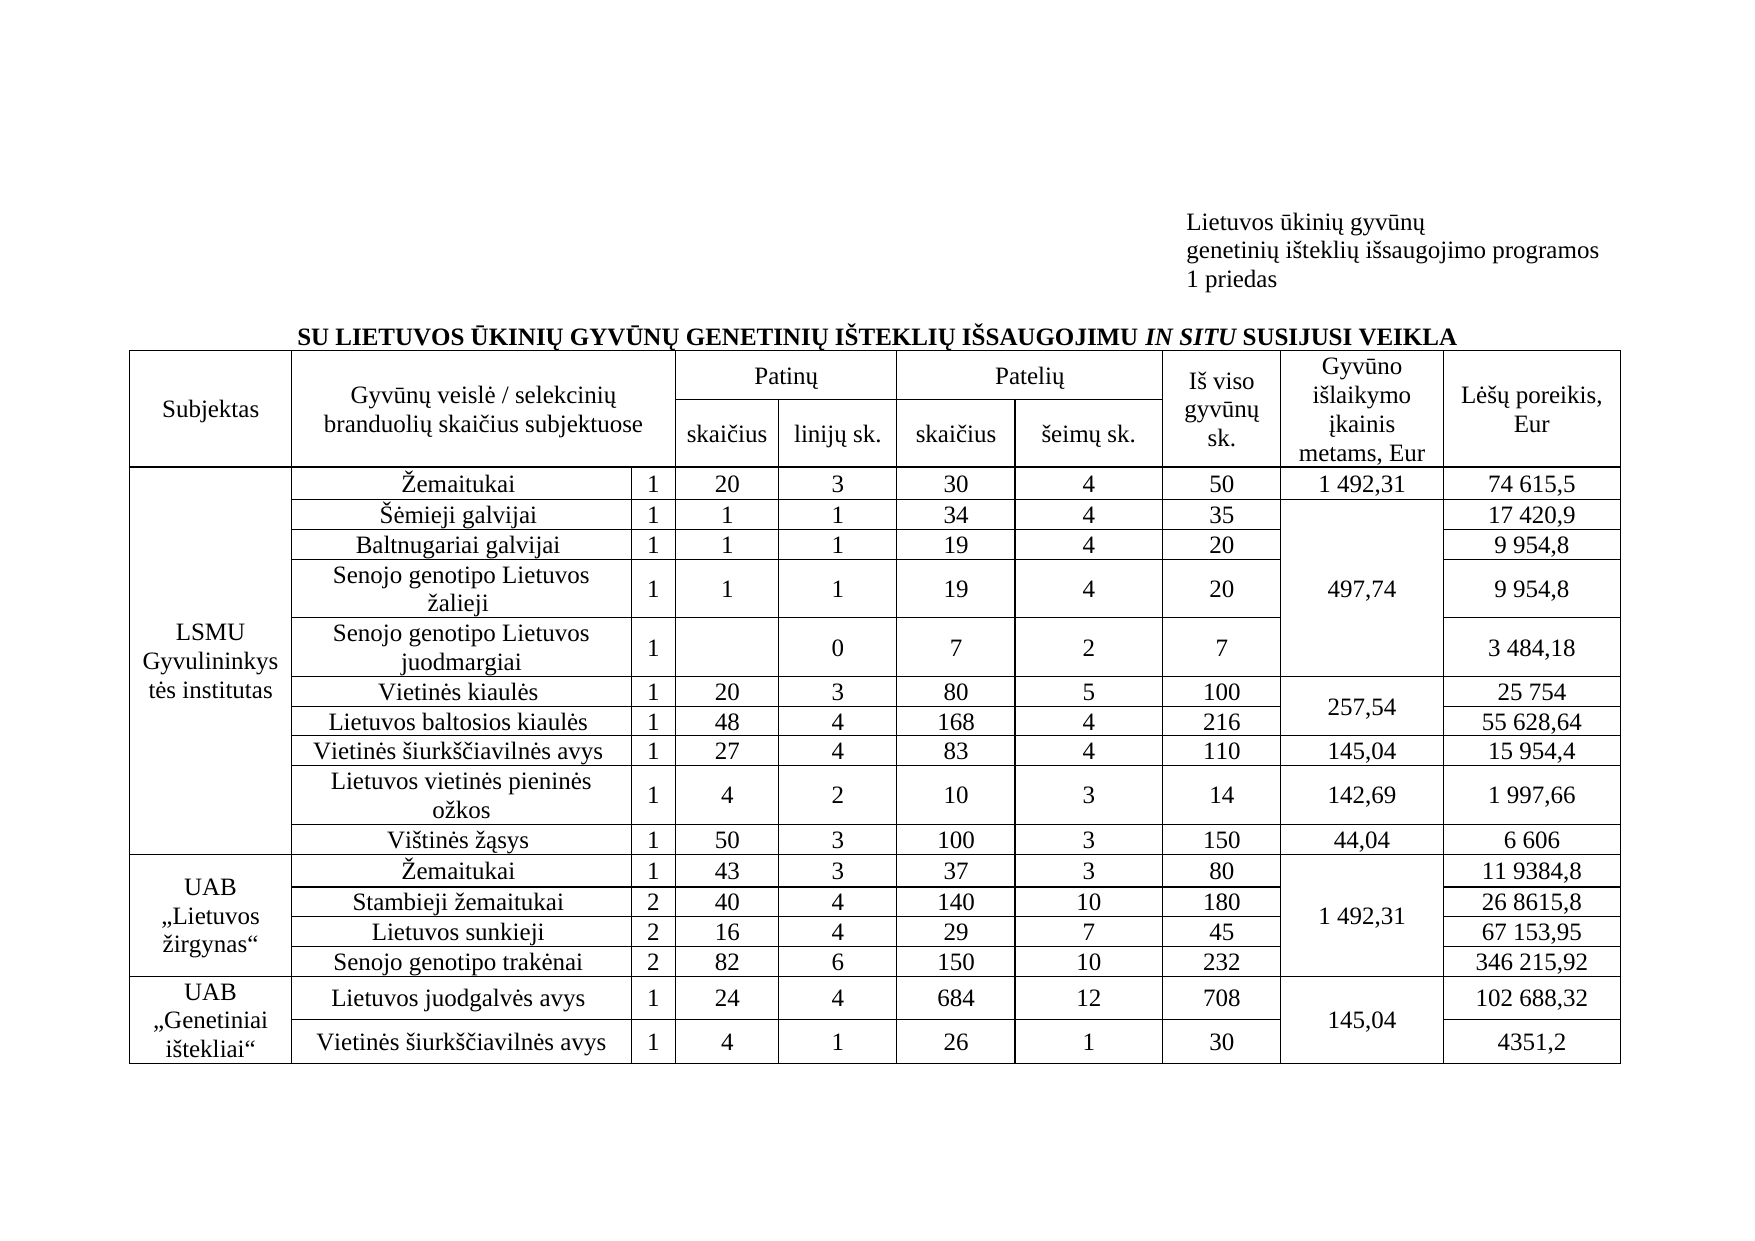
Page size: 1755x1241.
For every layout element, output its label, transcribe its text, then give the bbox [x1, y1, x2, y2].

table_cell Šėmieji galvijai [292, 500, 631, 529]
table_cell 1 997,66 [1444, 766, 1620, 824]
text Lietuvos ūkinių gyvūnų [118, 207, 1636, 235]
table_cell 4 [1016, 468, 1162, 499]
table_cell 20 [1163, 530, 1280, 559]
table_cell 2 [632, 888, 675, 916]
table_cell 100 [897, 825, 1014, 853]
table_cell 140 [897, 888, 1014, 916]
table_cell 1 [779, 1020, 896, 1063]
table_cell 3 [779, 677, 896, 706]
table_cell 19 [897, 560, 1014, 617]
table_cell 20 [1163, 560, 1280, 617]
table_cell Senojo genotipo trakėnai [292, 947, 631, 976]
table_cell 82 [676, 947, 778, 976]
table_cell Lietuvos juodgalvės avys [292, 977, 631, 1019]
table_cell 16 [676, 917, 778, 946]
table_cell 1 [632, 618, 675, 676]
table_cell 0 [779, 618, 896, 676]
table_cell 1 [632, 855, 675, 886]
table_cell 37 [897, 855, 1014, 886]
table_cell skaičius [676, 400, 778, 466]
table_cell 4 [779, 888, 896, 916]
text 1 priedas [118, 264, 1636, 293]
table_cell 24 [676, 977, 778, 1019]
table_cell 3 [779, 468, 896, 499]
table_cell 1 [676, 500, 778, 529]
table_cell 684 [897, 977, 1014, 1019]
table_cell 26 [897, 1020, 1014, 1063]
table_cell 257,54 [1281, 677, 1443, 735]
table_cell Senojo genotipo Lietuvos žalieji [292, 560, 631, 617]
table_cell 4 [1016, 500, 1162, 529]
table_cell 1 [632, 825, 675, 853]
table_cell 4 [1016, 707, 1162, 735]
table_cell 3 484,18 [1444, 618, 1620, 676]
table_cell 497,74 [1281, 500, 1443, 676]
table_cell 50 [676, 825, 778, 853]
table_cell 100 [1163, 677, 1280, 706]
table_cell Vištinės žąsys [292, 825, 631, 853]
table_cell 4 [676, 1020, 778, 1063]
table_cell 17 420,9 [1444, 500, 1620, 529]
table_cell 1 492,31 [1281, 468, 1443, 499]
table_cell 4 [1016, 736, 1162, 765]
table_cell šeimų sk. [1016, 400, 1162, 466]
table_cell UAB „Lietuvos žirgynas“ [130, 855, 291, 976]
table_cell 43 [676, 855, 778, 886]
table_cell 1 [632, 736, 675, 765]
table_cell 5 [1016, 677, 1162, 706]
table_cell LSMU Gyvulininkystės institutas [130, 468, 291, 853]
table_cell 40 [676, 888, 778, 916]
table_cell 1 [632, 707, 675, 735]
table_cell 34 [897, 500, 1014, 529]
table_cell 26 8615,8 [1444, 888, 1620, 916]
table_cell 2 [779, 766, 896, 824]
table_cell 67 153,95 [1444, 917, 1620, 946]
table_header Patinų [676, 351, 896, 399]
table_cell Stambieji žemaitukai [292, 888, 631, 916]
table_cell Žemaitukai [292, 468, 631, 499]
table_cell 1 [676, 530, 778, 559]
table_cell Vietinės kiaulės [292, 677, 631, 706]
table_cell [676, 618, 778, 676]
table_cell 30 [1163, 1020, 1280, 1063]
table_cell 3 [1016, 825, 1162, 853]
table_cell 346 215,92 [1444, 947, 1620, 976]
table_cell 45 [1163, 917, 1280, 946]
table_cell 6 [779, 947, 896, 976]
table_cell 25 754 [1444, 677, 1620, 706]
table_cell 180 [1163, 888, 1280, 916]
table_cell 80 [897, 677, 1014, 706]
table_cell 14 [1163, 766, 1280, 824]
table_cell 2 [632, 947, 675, 976]
table_cell Vietinės šiurkščiavilnės avys [292, 1020, 631, 1063]
table_header Gyvūnų veislė / selekcinių branduolių skaičius subjektuose [292, 351, 675, 466]
table_cell 150 [1163, 825, 1280, 853]
table_header Lėšų poreikis, Eur [1444, 351, 1620, 466]
table_cell 1 [779, 500, 896, 529]
table_cell Senojo genotipo Lietuvos juodmargiai [292, 618, 631, 676]
table_cell 1 [632, 977, 675, 1019]
table_cell 30 [897, 468, 1014, 499]
table_cell 6 606 [1444, 825, 1620, 853]
table_cell 15 954,4 [1444, 736, 1620, 765]
table_cell Baltnugariai galvijai [292, 530, 631, 559]
table_cell 50 [1163, 468, 1280, 499]
table_cell 7 [1163, 618, 1280, 676]
table_cell 145,04 [1281, 736, 1443, 765]
table_cell 7 [897, 618, 1014, 676]
table_header Gyvūno išlaikymo įkainis metams, Eur [1281, 351, 1443, 466]
table_cell Vietinės šiurkščiavilnės avys [292, 736, 631, 765]
table_cell UAB „Genetiniai ištekliai“ [130, 977, 291, 1063]
table_cell Žemaitukai [292, 855, 631, 886]
table_cell 74 615,5 [1444, 468, 1620, 499]
table_cell 1 [632, 677, 675, 706]
table_cell 11 9384,8 [1444, 855, 1620, 886]
table_cell 1 [632, 1020, 675, 1063]
table_cell 1 [632, 468, 675, 499]
table_cell 20 [676, 677, 778, 706]
table_cell 10 [1016, 888, 1162, 916]
table_cell 4 [779, 707, 896, 735]
table_cell 80 [1163, 855, 1280, 886]
table_cell 83 [897, 736, 1014, 765]
table_cell 4 [779, 977, 896, 1019]
table_cell 232 [1163, 947, 1280, 976]
table_cell 4351,2 [1444, 1020, 1620, 1063]
table_cell 3 [1016, 766, 1162, 824]
table_cell 1 [676, 560, 778, 617]
text genetinių išteklių išsaugojimo programos [118, 235, 1636, 264]
table_cell 2 [1016, 618, 1162, 676]
table_cell 110 [1163, 736, 1280, 765]
table_header Subjektas [130, 351, 291, 466]
table_cell 9 954,8 [1444, 530, 1620, 559]
table_cell 20 [676, 468, 778, 499]
table_cell 1 [779, 560, 896, 617]
table_cell 35 [1163, 500, 1280, 529]
table_cell Lietuvos vietinės pieninės ožkos [292, 766, 631, 824]
table_cell 29 [897, 917, 1014, 946]
table_cell linijų sk. [779, 400, 896, 466]
table_cell 44,04 [1281, 825, 1443, 853]
table_cell 19 [897, 530, 1014, 559]
table_cell 3 [779, 825, 896, 853]
table_cell 1 [632, 530, 675, 559]
table_cell 1 [1016, 1020, 1162, 1063]
table_cell 27 [676, 736, 778, 765]
table_cell 2 [632, 917, 675, 946]
table_cell 10 [897, 766, 1014, 824]
table_cell 1 [632, 766, 675, 824]
table_cell 7 [1016, 917, 1162, 946]
text su Lietuvos ūkinių gyvūnų genetinių išteklių išsaugojimu in situ susijusi Veikla [118, 322, 1636, 350]
table_cell 12 [1016, 977, 1162, 1019]
table_cell 216 [1163, 707, 1280, 735]
table_cell Lietuvos baltosios kiaulės [292, 707, 631, 735]
table_cell 142,69 [1281, 766, 1443, 824]
table_cell 102 688,32 [1444, 977, 1620, 1019]
table_cell 168 [897, 707, 1014, 735]
table_cell 708 [1163, 977, 1280, 1019]
table_cell 4 [1016, 530, 1162, 559]
table_cell 145,04 [1281, 977, 1443, 1063]
table_cell 55 628,64 [1444, 707, 1620, 735]
table_cell Lietuvos sunkieji [292, 917, 631, 946]
table_header Iš viso gyvūnų sk. [1163, 351, 1280, 466]
table_cell 3 [1016, 855, 1162, 886]
table_cell 1 492,31 [1281, 855, 1443, 976]
table_cell 4 [779, 917, 896, 946]
table_header Patelių [897, 351, 1162, 399]
table_cell 4 [779, 736, 896, 765]
table_cell 48 [676, 707, 778, 735]
table_cell 4 [1016, 560, 1162, 617]
table_cell 150 [897, 947, 1014, 976]
table_cell skaičius [897, 400, 1014, 466]
table_cell 3 [779, 855, 896, 886]
table_cell 1 [632, 500, 675, 529]
table_cell 1 [779, 530, 896, 559]
table_cell 4 [676, 766, 778, 824]
table_cell 1 [632, 560, 675, 617]
table_cell 9 954,8 [1444, 560, 1620, 617]
table_cell 10 [1016, 947, 1162, 976]
